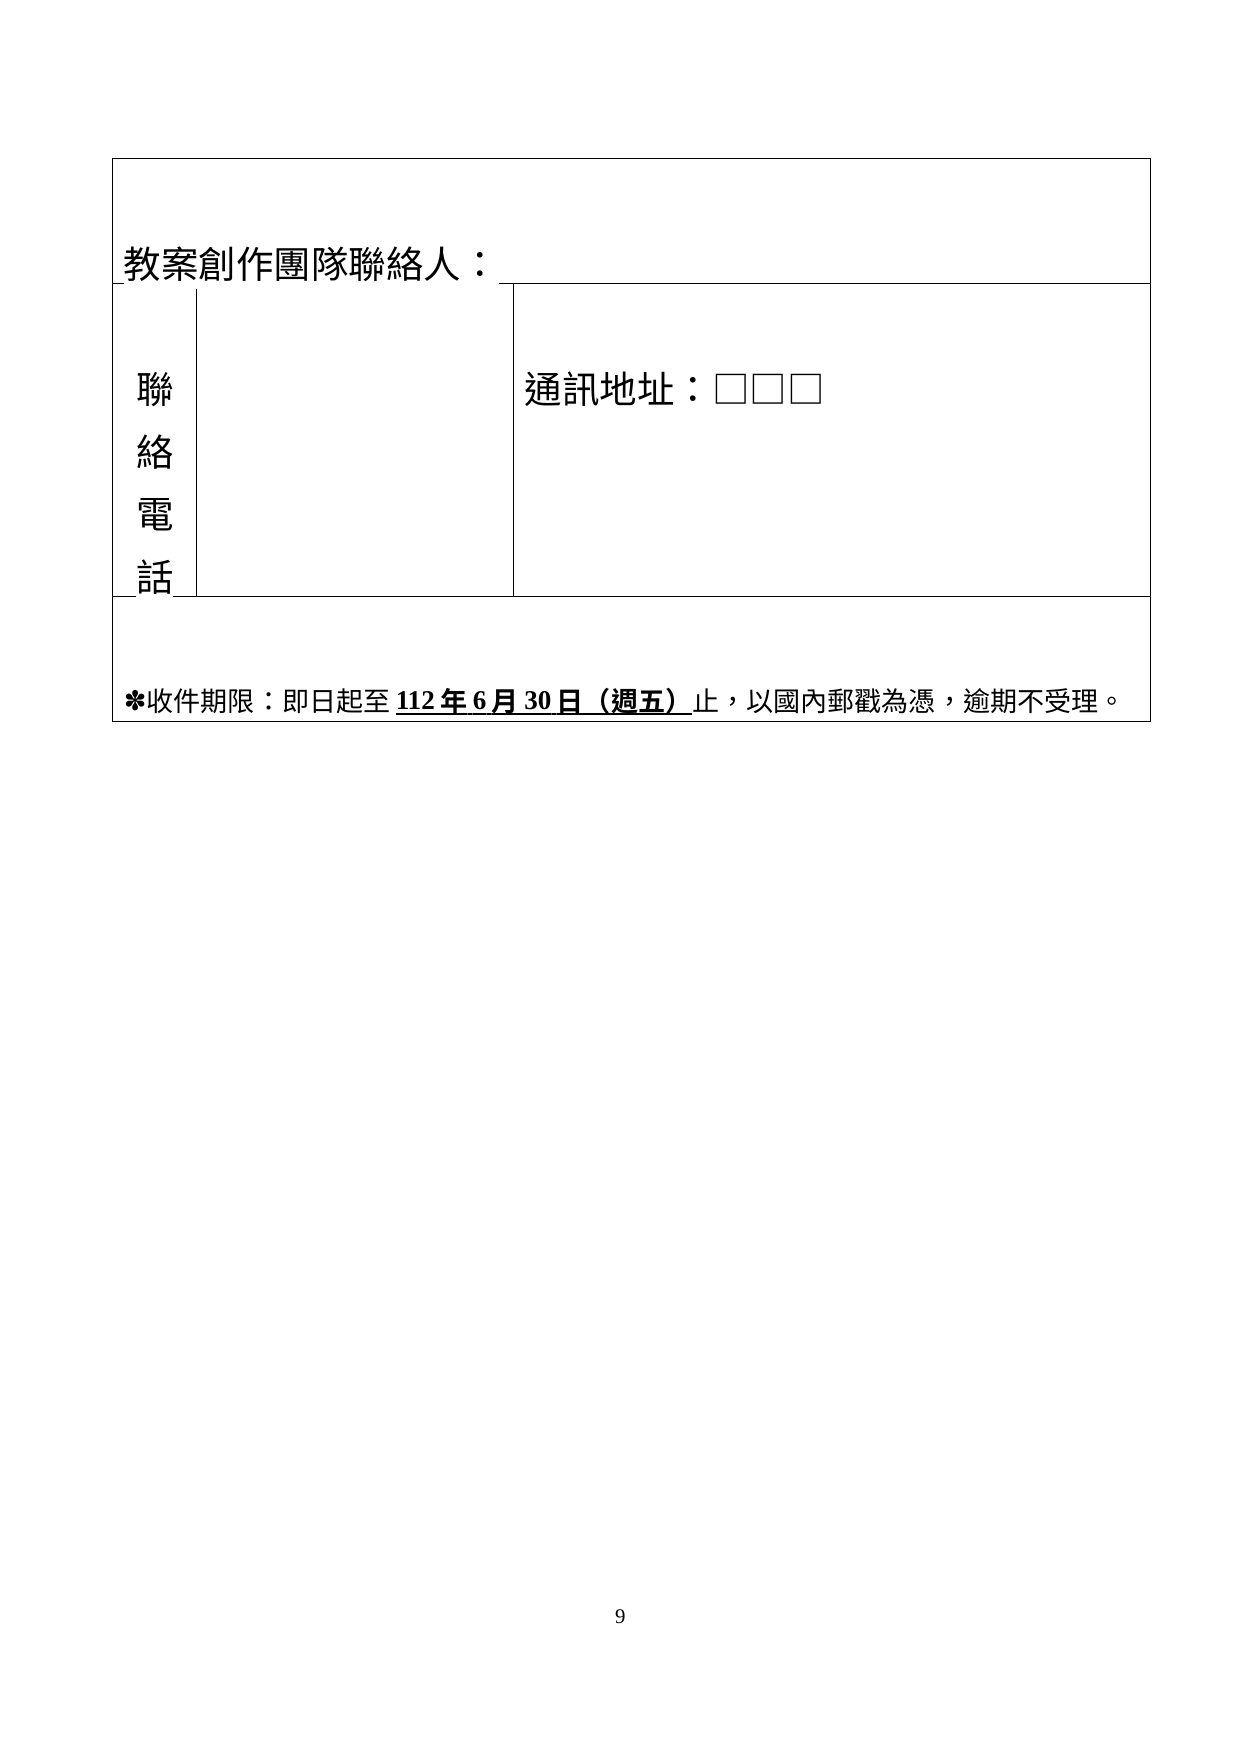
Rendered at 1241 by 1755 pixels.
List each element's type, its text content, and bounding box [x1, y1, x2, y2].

table_cell 聯絡電話 [113, 284, 196, 596]
table_cell ✽收件期限：即日起至112年6月30日（週五）止，以國內郵戳為憑，逾期不受理。 [113, 597, 1150, 721]
table_cell 通訊地址：□□□ [514, 284, 1150, 596]
table_cell [197, 284, 513, 596]
table_header 教案創作團隊聯絡人： [113, 159, 1150, 283]
